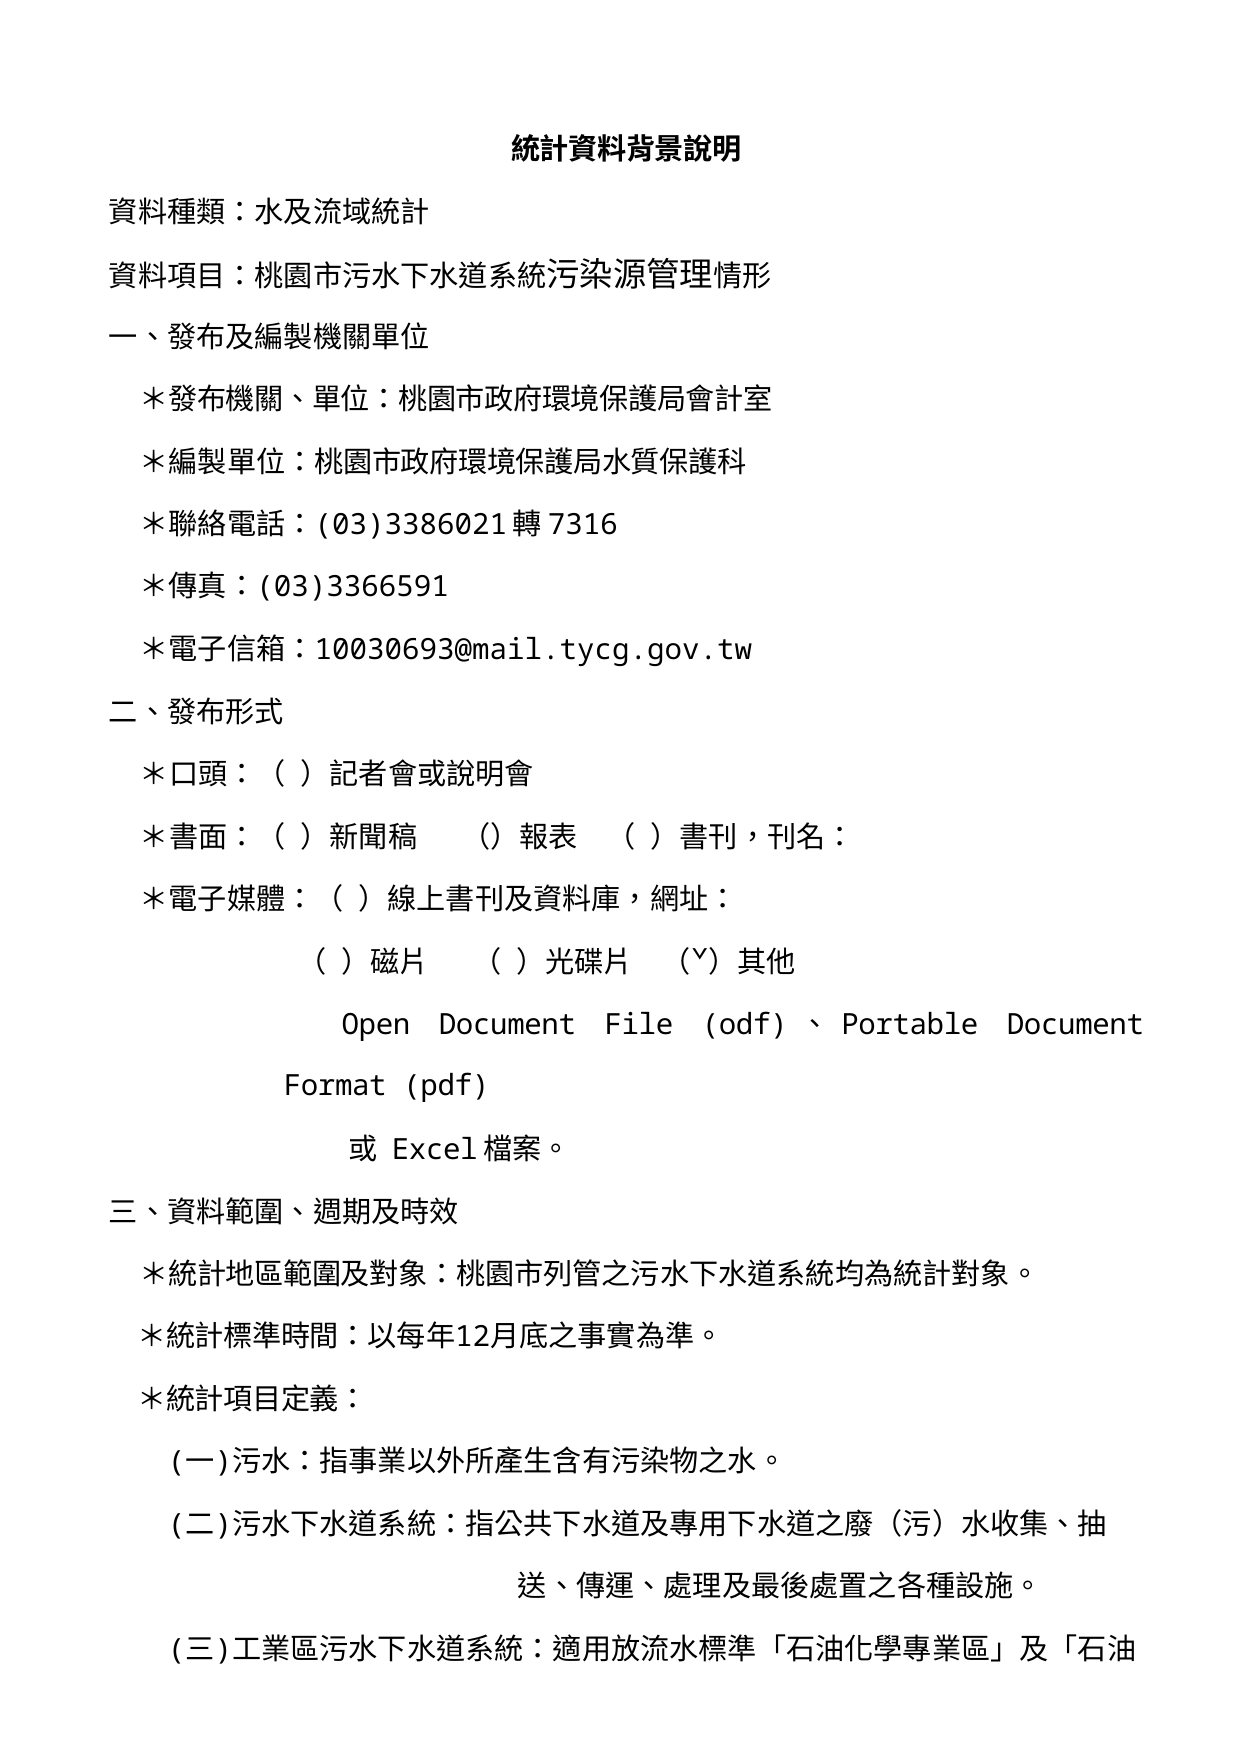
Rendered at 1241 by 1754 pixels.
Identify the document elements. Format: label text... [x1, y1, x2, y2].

table_header 統計資料背景說明 資料種類：水及流域統計 資料項目：桃園市污水下水道系統污染源管理情形 一、發布及編製機關單位 ＊發布機關、單位：桃園市政府環境保護局會計室 ＊編製單位：桃園市政府環境保護局水質保護科 ＊聯絡電話：(03)3386021轉7316 ＊傳真：(03)3366591 ＊電子信箱：10030693@mail.tycg.gov.tw 二、發布形式 口頭：（ ）記者會或說明會 書面：（ ）新聞稿 （）報表 （ ）書刊，刊名： ＊電子媒體：（ ）線上書刊及資料庫，網址： （ ）磁片 （ ）光碟片 （ˇ）其他 Open Document File (odf)、Portable Document Format (pdf) 或 Excel檔案。 三、資料範圍、週期及時效 ＊統計地區範圍及對象：桃園市列管之污水下水道系統均為統計對象。 ＊統計標準時間：以每年12月底之事實為準。 ＊統計項目定義： (一)污水：指事業以外所產生含有污染物之水。 (二)污水下水道系統：指公共下水道及專用下水道之廢（污）水收集、抽 送、傳運、處理及最後處置之各種設施。 (三)工業區污水下水道系統：適用放流水標準「石油化學專業區」及「石油 [98, 105, 1155, 1668]
